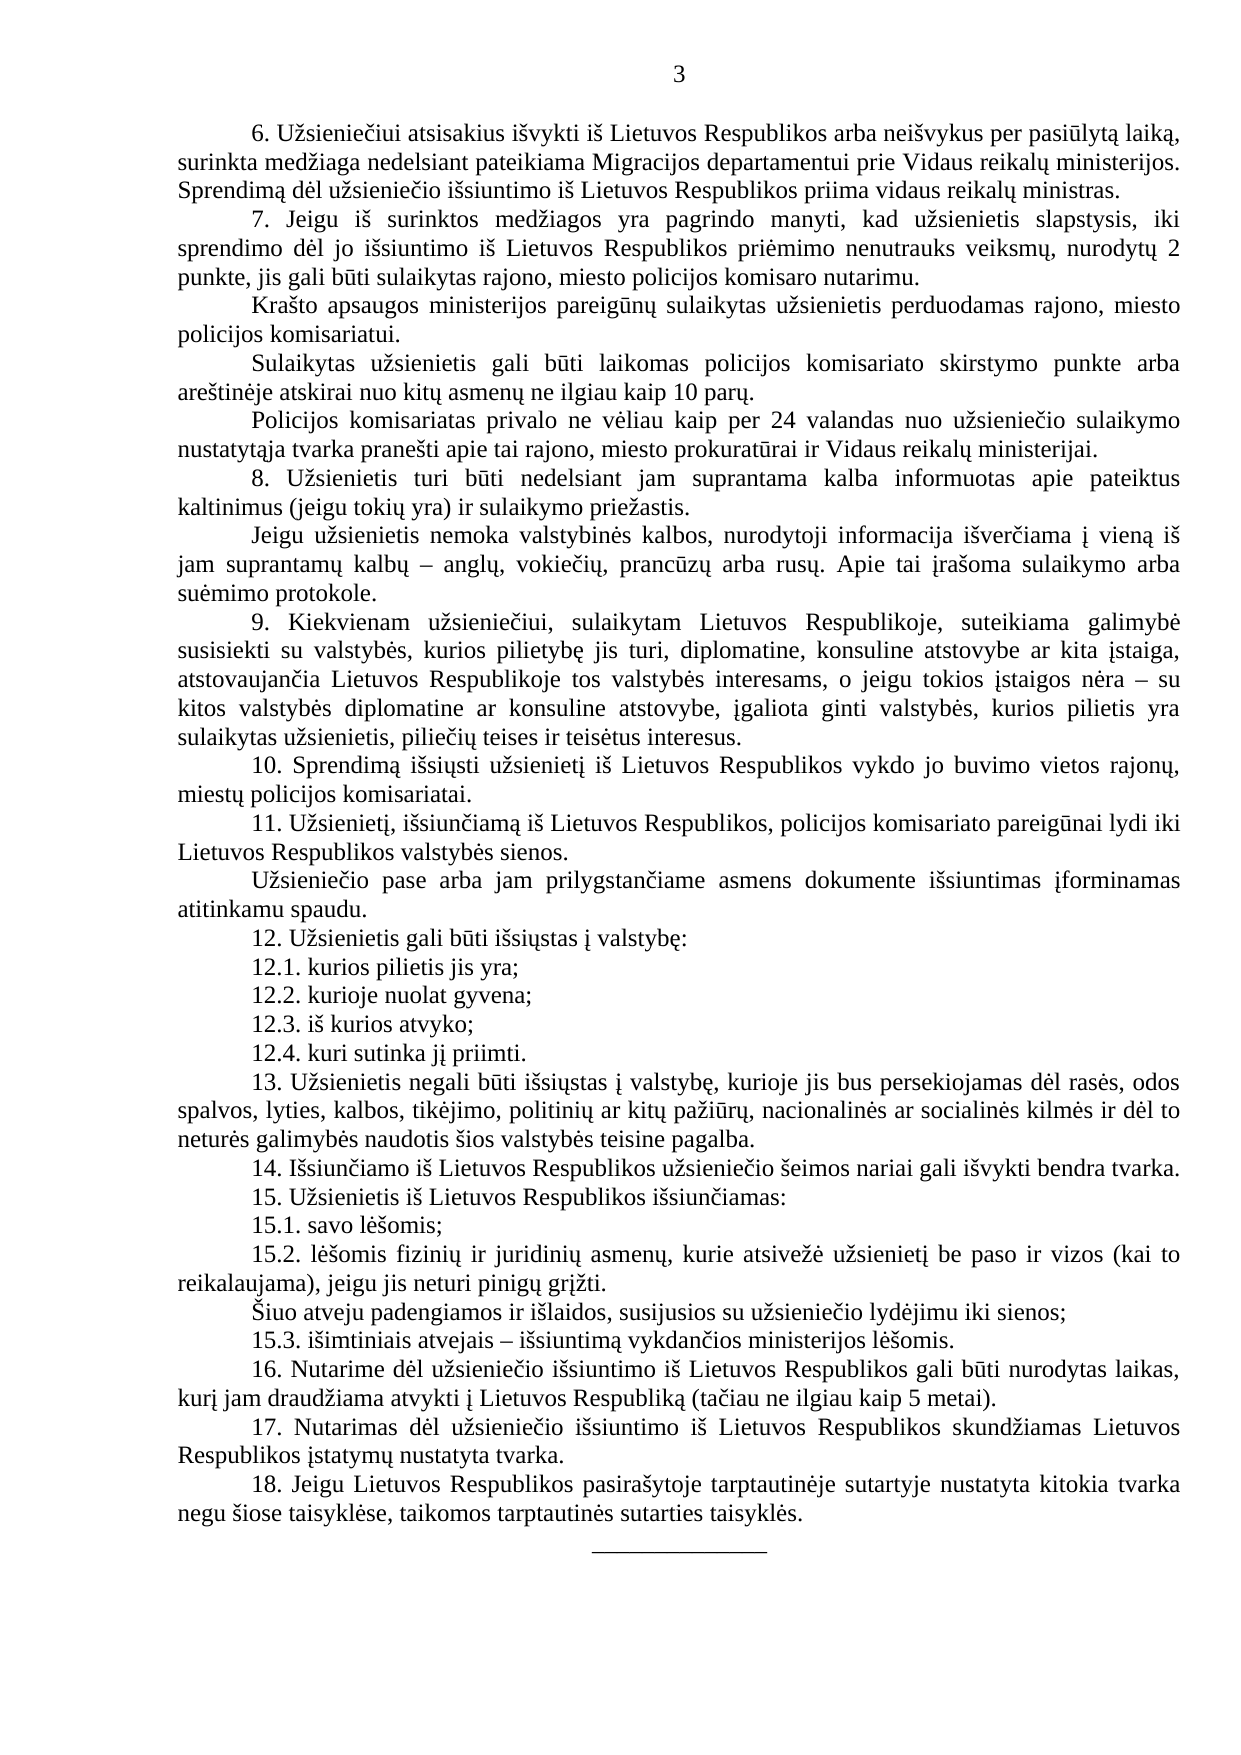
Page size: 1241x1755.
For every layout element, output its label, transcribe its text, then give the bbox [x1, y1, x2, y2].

text 15.2. lėšomis fizinių ir juridinių asmenų, kurie atsivežė užsienietį be paso ir vizos (kai to reikalaujama), jeigu jis neturi pinigų grįžti. [177, 1239, 1181, 1297]
text 10. Sprendimą išsiųsti užsienietį iš Lietuvos Respublikos vykdo jo buvimo vietos rajonų, miestų policijos komisariatai. [177, 751, 1181, 808]
text 6. Užsieniečiui atsisakius išvykti iš Lietuvos Respublikos arba neišvykus per pasiūlytą laiką, surinkta medžiaga nedelsiant pateikiama Migracijos departamentui prie Vidaus reikalų ministerijos. Sprendimą dėl užsieniečio išsiuntimo iš Lietuvos Respublikos priima vidaus reikalų ministras. [177, 118, 1181, 204]
text Sulaikytas užsienietis gali būti laikomas policijos komisariato skirstymo punkte arba areštinėje atskirai nuo kitų asmenų ne ilgiau kaip 10 parų. [177, 348, 1181, 406]
text 11. Užsienietį, išsiunčiamą iš Lietuvos Respublikos, policijos komisariato pareigūnai lydi iki Lietuvos Respublikos valstybės sienos. [177, 808, 1181, 866]
text 12.1. kurios pilietis jis yra; [177, 952, 1181, 981]
text 9. Kiekvienam užsieniečiui, sulaikytam Lietuvos Respublikoje, suteikiama galimybė susisiekti su valstybės, kurios pilietybę jis turi, diplomatine, konsuline atstovybe ar kita įstaiga, atstovaujančia Lietuvos Respublikoje tos valstybės interesams, o jeigu tokios įstaigos nėra – su kitos valstybės diplomatine ar konsuline atstovybe, įgaliota ginti valstybės, kurios pilietis yra sulaikytas užsienietis, piliečių teises ir teisėtus interesus. [177, 607, 1181, 751]
text Krašto apsaugos ministerijos pareigūnų sulaikytas užsienietis perduodamas rajono, miesto policijos komisariatui. [177, 291, 1181, 348]
text 15.1. savo lėšomis; [177, 1211, 1181, 1239]
text 15.3. išimtiniais atvejais – išsiuntimą vykdančios ministerijos lėšomis. [177, 1326, 1181, 1354]
text 12.2. kurioje nuolat gyvena; [177, 981, 1181, 1009]
text 7. Jeigu iš surinktos medžiagos yra pagrindo manyti, kad užsienietis slapstysis, iki sprendimo dėl jo išsiuntimo iš Lietuvos Respublikos priėmimo nenutrauks veiksmų, nurodytų 2 punkte, jis gali būti sulaikytas rajono, miesto policijos komisaro nutarimu. [177, 204, 1181, 291]
text 14. Išsiunčiamo iš Lietuvos Respublikos užsieniečio šeimos nariai gali išvykti bendra tvarka. [177, 1153, 1181, 1182]
text 18. Jeigu Lietuvos Respublikos pasirašytoje tarptautinėje sutartyje nustatyta kitokia tvarka negu šiose taisyklėse, taikomos tarptautinės sutarties taisyklės. [177, 1469, 1181, 1527]
text 13. Užsienietis negali būti išsiųstas į valstybę, kurioje jis bus persekiojamas dėl rasės, odos spalvos, lyties, kalbos, tikėjimo, politinių ar kitų pažiūrų, nacionalinės ar socialinės kilmės ir dėl to neturės galimybės naudotis šios valstybės teisine pagalba. [177, 1067, 1181, 1153]
text Šiuo atveju padengiamos ir išlaidos, susijusios su užsieniečio lydėjimu iki sienos; [177, 1297, 1181, 1326]
text 16. Nutarime dėl užsieniečio išsiuntimo iš Lietuvos Respublikos gali būti nurodytas laikas, kurį jam draudžiama atvykti į Lietuvos Respubliką (tačiau ne ilgiau kaip 5 metai). [177, 1354, 1181, 1412]
text 12.3. iš kurios atvyko; [177, 1009, 1181, 1038]
text 12. Užsienietis gali būti išsiųstas į valstybę: [177, 923, 1181, 952]
text 15. Užsienietis iš Lietuvos Respublikos išsiunčiamas: [177, 1182, 1181, 1211]
text Jeigu užsienietis nemoka valstybinės kalbos, nurodytoji informacija išverčiama į vieną iš jam suprantamų kalbų – anglų, vokiečių, prancūzų arba rusų. Apie tai įrašoma sulaikymo arba suėmimo protokole. [177, 521, 1181, 607]
text 8. Užsienietis turi būti nedelsiant jam suprantama kalba informuotas apie pateiktus kaltinimus (jeigu tokių yra) ir sulaikymo priežastis. [177, 463, 1181, 521]
text 12.4. kuri sutinka jį priimti. [177, 1038, 1181, 1067]
text Policijos komisariatas privalo ne vėliau kaip per 24 valandas nuo užsieniečio sulaikymo nustatytąja tvarka pranešti apie tai rajono, miesto prokuratūrai ir Vidaus reikalų ministerijai. [177, 406, 1181, 463]
text 17. Nutarimas dėl užsieniečio išsiuntimo iš Lietuvos Respublikos skundžiamas Lietuvos Respublikos įstatymų nustatyta tvarka. [177, 1412, 1181, 1469]
text Užsieniečio pase arba jam prilygstančiame asmens dokumente išsiuntimas įforminamas atitinkamu spaudu. [177, 866, 1181, 923]
text ______________ [177, 1527, 1181, 1556]
